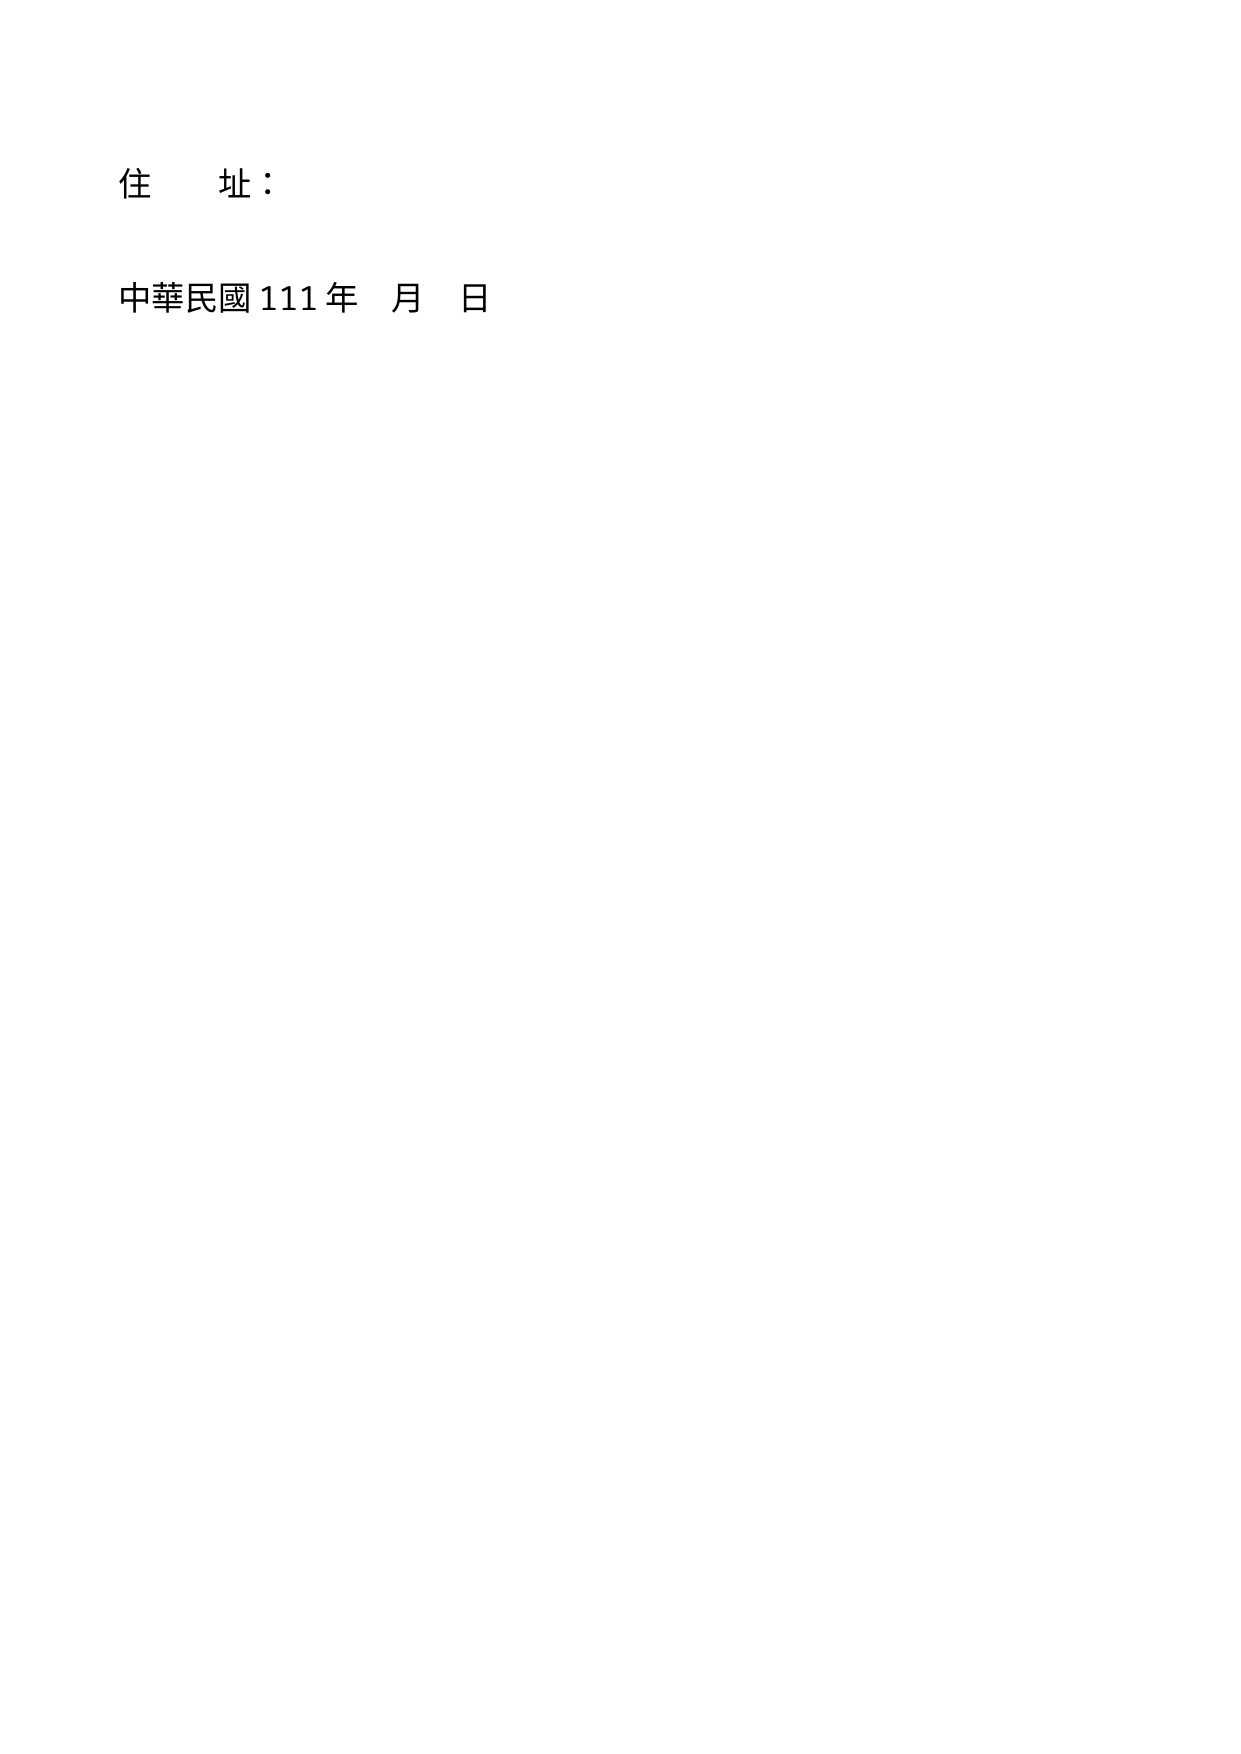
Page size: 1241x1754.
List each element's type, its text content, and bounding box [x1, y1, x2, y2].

text 中華民國111年 月 日 [118, 255, 1108, 317]
text 住 址： [118, 158, 1122, 206]
